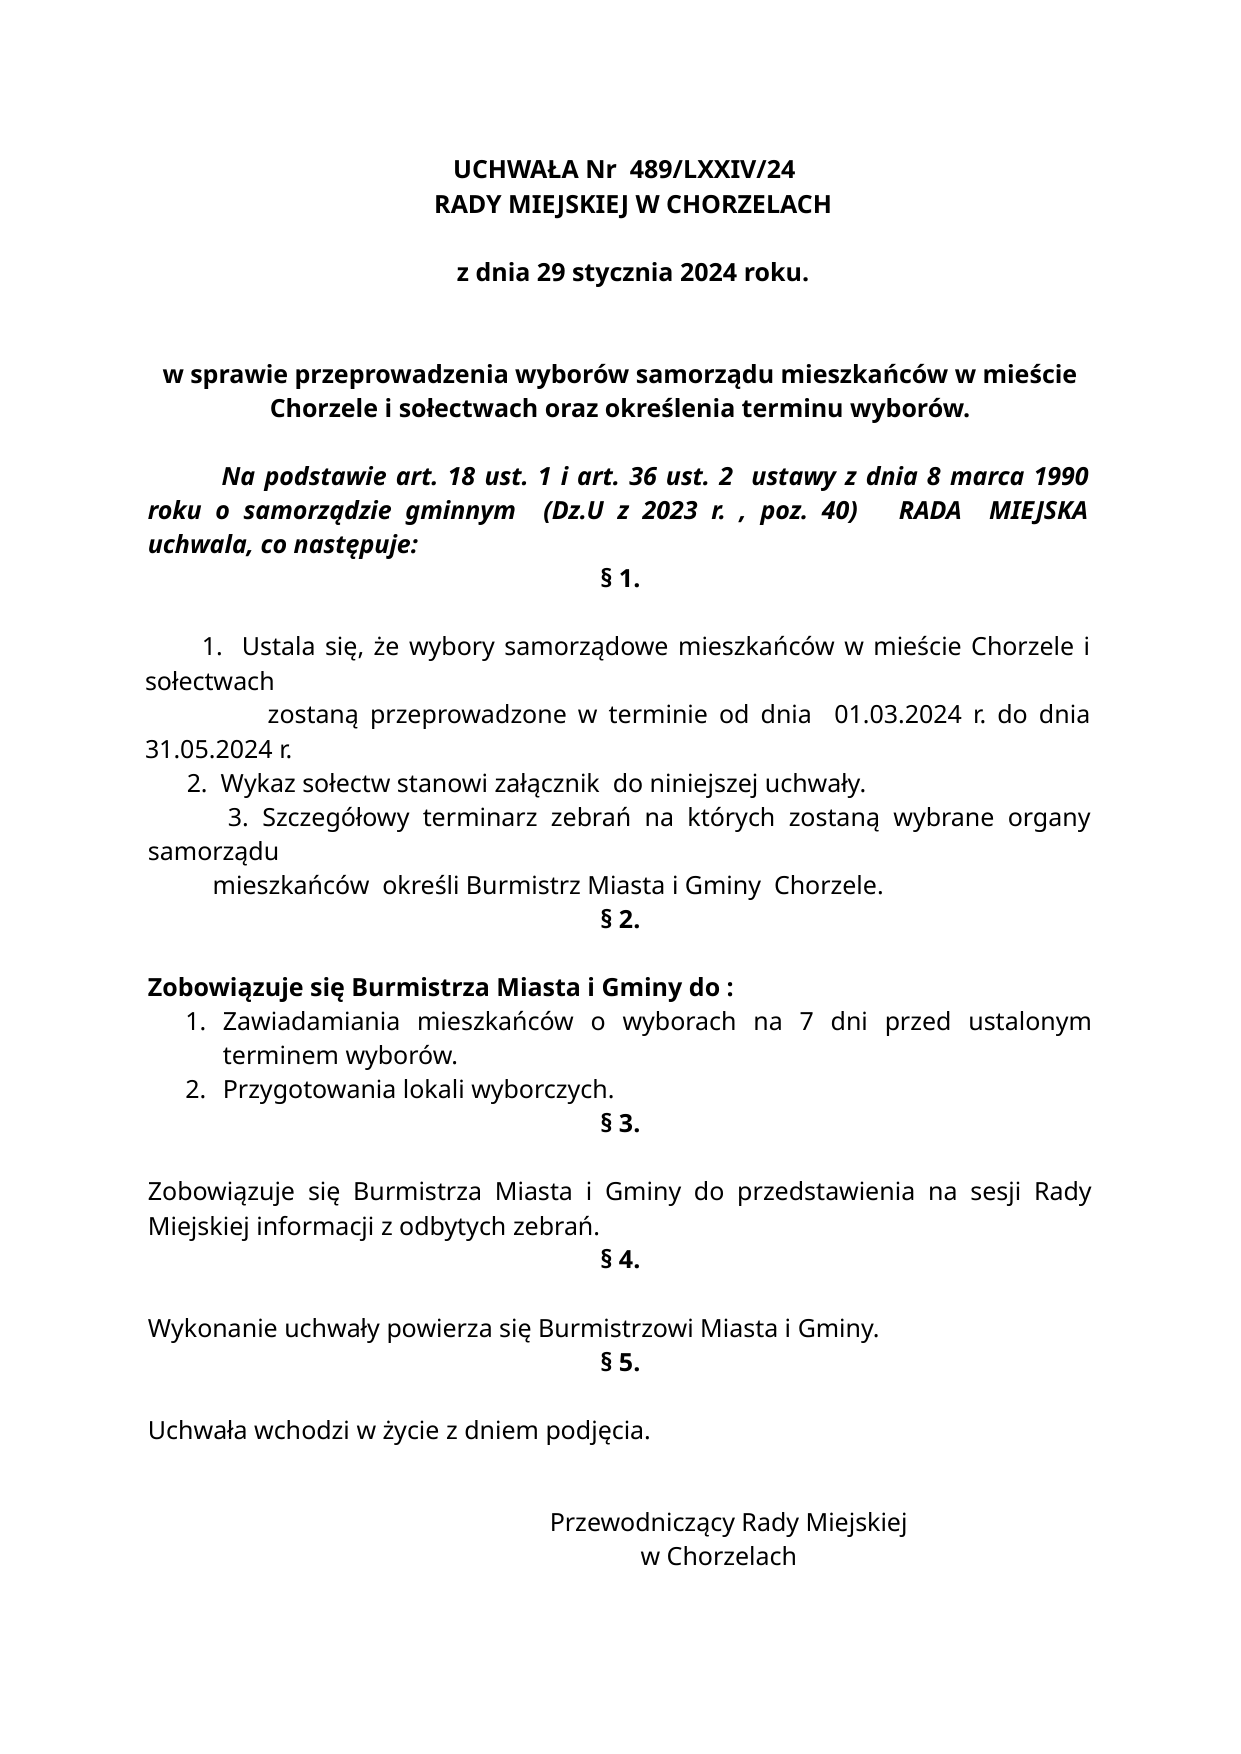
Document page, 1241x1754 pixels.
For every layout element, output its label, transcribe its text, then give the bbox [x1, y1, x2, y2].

text Zobowiązuje się Burmistrza Miasta i Gminy do przedstawienia na sesji Rady Miejskiej informacji z odbytych zebrań. [148, 1174, 1093, 1242]
text § 1. [148, 561, 1093, 595]
text Wykonanie uchwały powierza się Burmistrzowi Miasta i Gminy. [148, 1310, 1093, 1344]
text RADY MIEJSKIEJ W CHORZELACH [148, 186, 1093, 220]
text Przewodniczący Rady Miejskiej [148, 1504, 1093, 1538]
text Na podstawie art. 18 ust. 1 i art. 36 ust. 2 ustawy z dnia 8 marca 1990 roku o samorządzie gminnym (Dz.U z 2023 r. , poz. 40) RADA MIEJSKA uchwala, co następuje: [148, 459, 1093, 561]
text UCHWAŁA Nr 489/LXXIV/24 [148, 152, 1093, 186]
text § 3. [148, 1106, 1093, 1140]
text zostaną przeprowadzone w terminie od dnia 01.03.2024 r. do dnia 31.05.2024 r. [145, 697, 1093, 765]
text 2. Wykaz sołectw stanowi załącznik do niniejszej uchwały. [148, 765, 1093, 799]
text Zobowiązuje się Burmistrza Miasta i Gminy do : [148, 970, 1093, 1004]
text w Chorzelach [148, 1538, 1093, 1573]
text mieszkańców określi Burmistrz Miasta i Gminy Chorzele. [148, 867, 1093, 902]
text w sprawie przeprowadzenia wyborów samorządu mieszkańców w mieście Chorzele i sołectwach oraz określenia terminu wyborów. [148, 357, 1093, 425]
text § 2. [148, 902, 1093, 936]
text 1. Ustala się, że wybory samorządowe mieszkańców w mieście Chorzele i sołectwach [145, 629, 1093, 697]
list Zawiadamiania mieszkańców o wyborach na 7 dni przed ustalonym terminem wyborów. [185, 1004, 1093, 1072]
text 3. Szczegółowy terminarz zebrań na których zostaną wybrane organy samorządu [148, 799, 1093, 867]
text § 5. [148, 1344, 1093, 1378]
text § 4. [148, 1242, 1093, 1276]
text z dnia 29 stycznia 2024 roku. [148, 254, 1093, 288]
list Przygotowania lokali wyborczych. [185, 1072, 1093, 1106]
text Uchwała wchodzi w życie z dniem podjęcia. [148, 1412, 1093, 1447]
